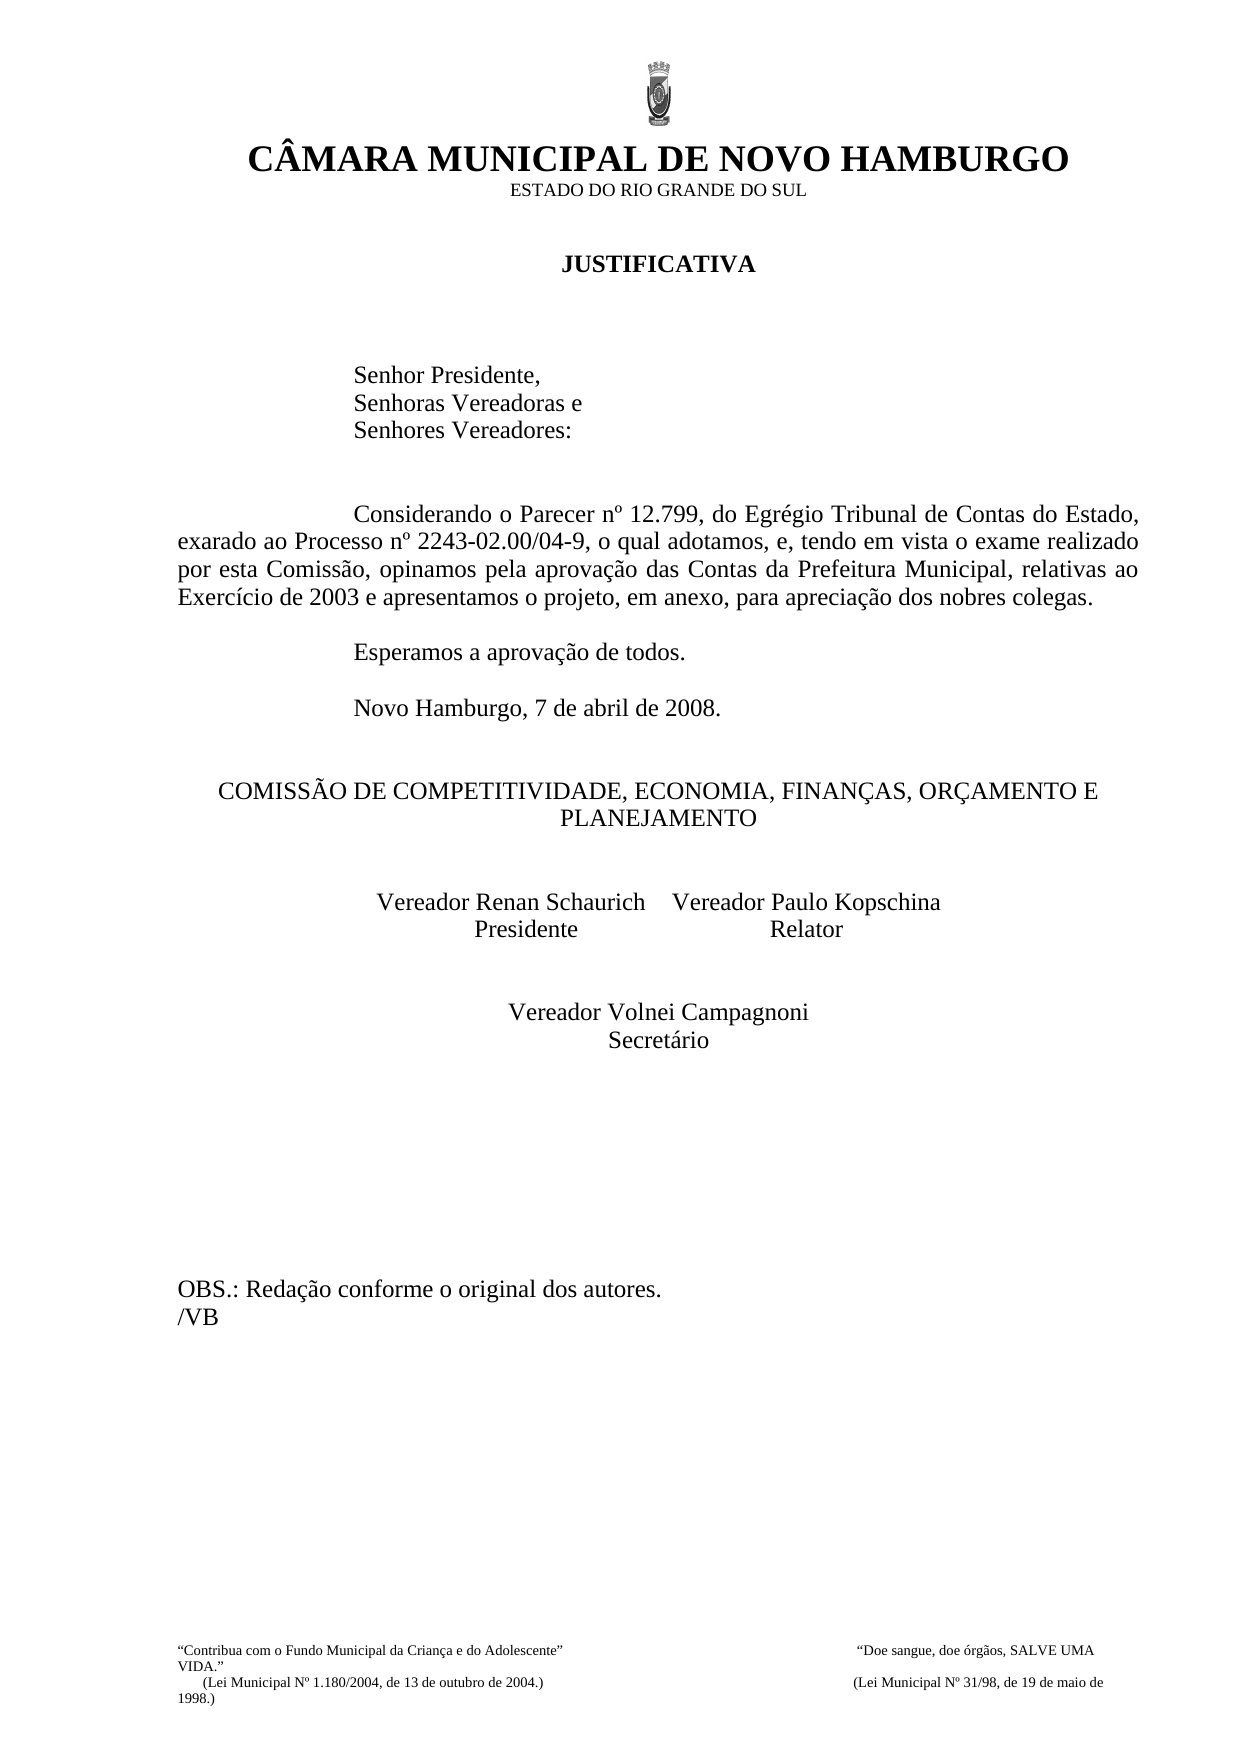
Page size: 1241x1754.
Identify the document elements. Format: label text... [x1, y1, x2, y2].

text OBS.: Redação conforme o original dos autores. [177, 1276, 1140, 1303]
text Senhoras Vereadoras e [177, 389, 1140, 417]
text Considerando o Parecer nº 12.799, do Egrégio Tribunal de Contas do Estado, exarado ao Processo nº 2243-02.00/04-9, o qual adotamos, e, tendo em vista o exame realizado por esta Comissão, opinamos pela aprovação das Contas da Prefeitura Municipal, relativas ao Exercício de 2003 e apresentamos o projeto, em anexo, para apreciação dos nobres colegas. [177, 500, 1140, 611]
subtitle Vereador Renan Schaurich Vereador Paulo Kopschina [177, 888, 1140, 915]
text Senhores Vereadores: [177, 417, 1140, 444]
subtitle Presidente Relator [177, 915, 1140, 943]
text Senhor Presidente, [177, 361, 1140, 389]
text /VB [177, 1303, 1140, 1331]
subtitle Vereador Volnei Campagnoni [177, 998, 1140, 1026]
text Secretário [177, 1026, 1140, 1054]
text COMISSÃO DE COMPETITIVIDADE, ECONOMIA, FINANÇAS, ORÇAMENTO E PLANEJAMENTO [177, 777, 1140, 832]
subtitle JUSTIFICATIVA [177, 250, 1140, 278]
subtitle Esperamos a aprovação de todos. [177, 638, 1140, 666]
text Novo Hamburgo, 7 de abril de 2008. [177, 694, 1140, 721]
